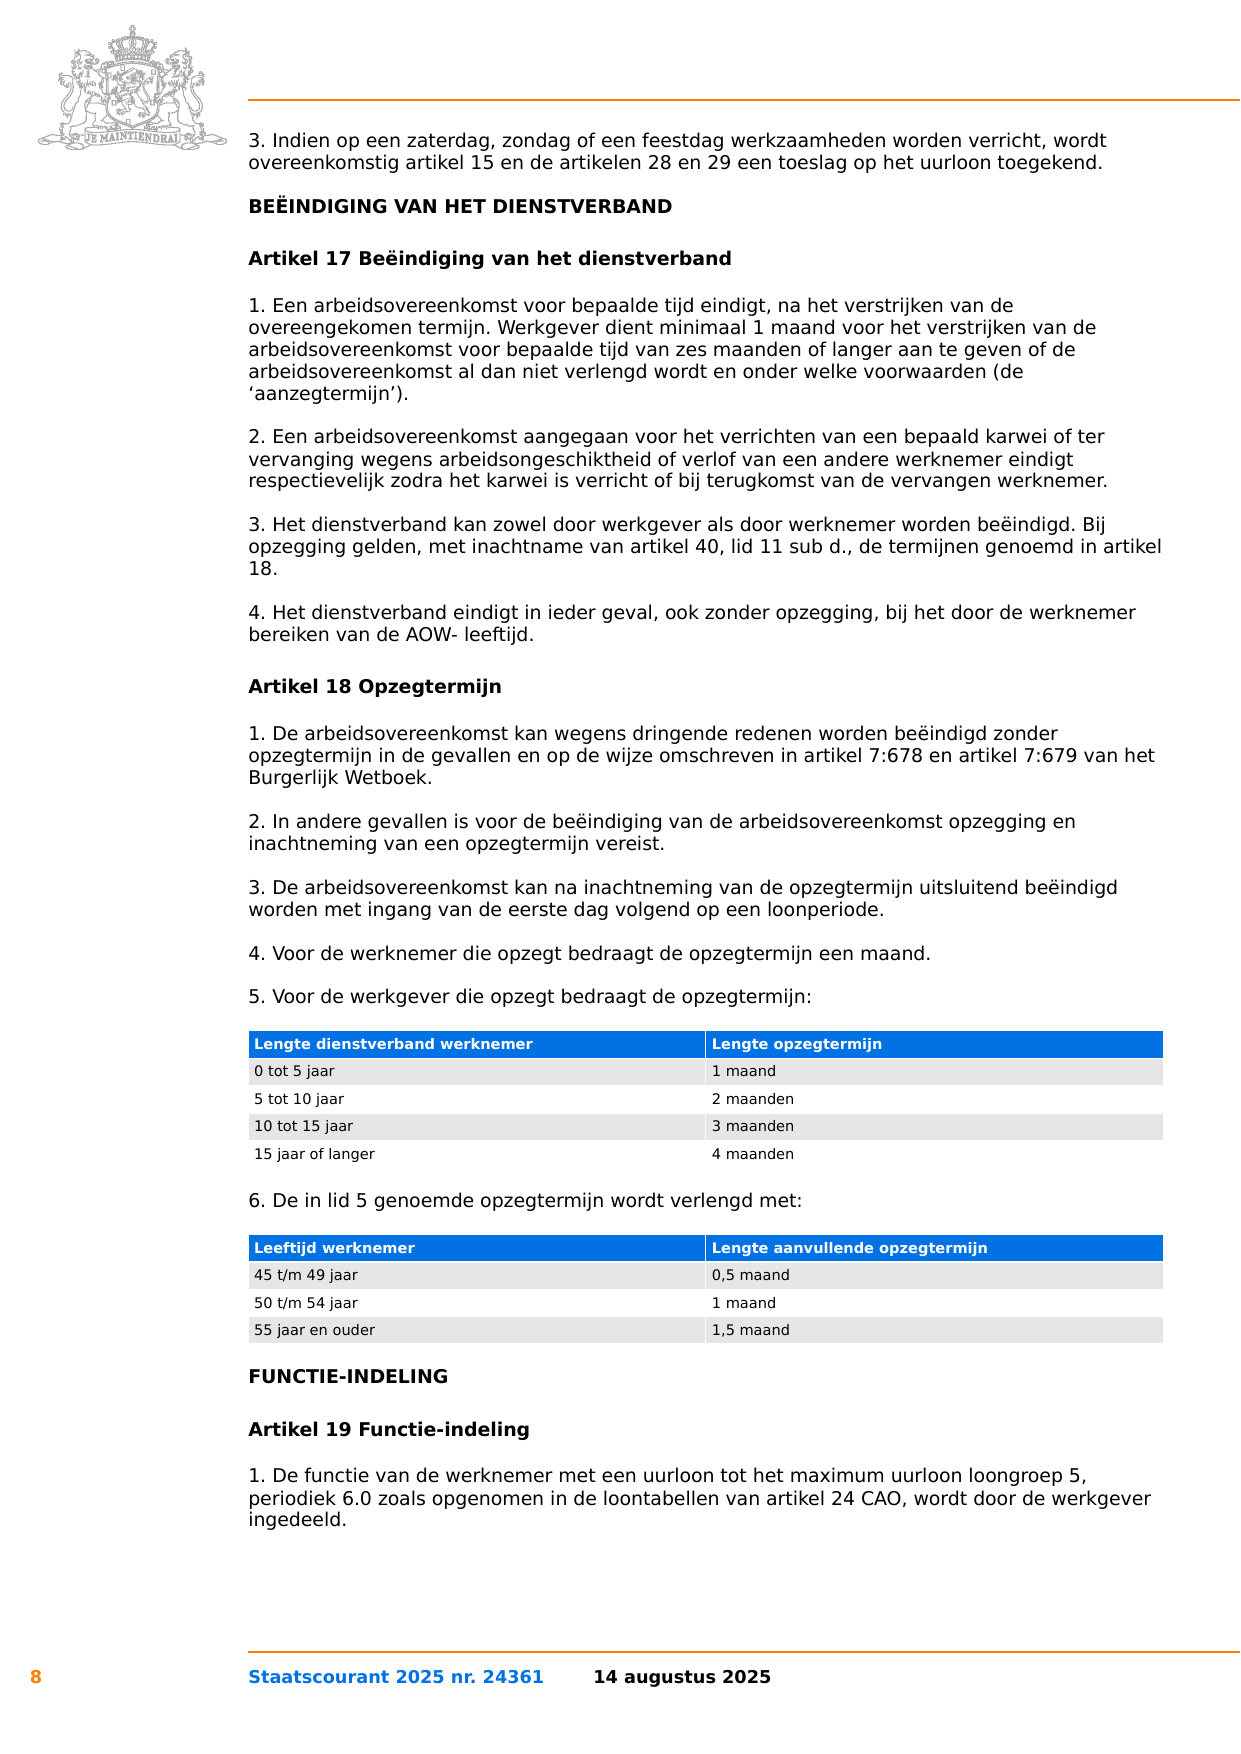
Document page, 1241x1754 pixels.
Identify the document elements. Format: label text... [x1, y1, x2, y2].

table_cell 2 maanden [706, 1086, 1163, 1112]
table_cell 10 tot 15 jaar [249, 1114, 705, 1140]
table_header Leeftijd werknemer [249, 1235, 705, 1261]
text 1. Een arbeidsovereenkomst voor bepaalde tijd eindigt, na het verstrijken van de overeengekomen termijn. Werkgever dient minimaal 1 maand voor het verstrijken van de arbeidsovereenkomst voor bepaalde tijd van zes maanden of langer aan te geven of de arbeidsovereenkomst al dan niet verlengd wordt en onder welke voorwaarden (de ‘aanzegtermijn’). [248, 295, 1163, 404]
table_cell 1,5 maand [706, 1317, 1163, 1343]
table_cell 1 maand [706, 1059, 1163, 1085]
subtitle Artikel 17 Beëindiging van het dienstverband [248, 248, 1163, 270]
subtitle FUNCTIE-INDELING [248, 1366, 1163, 1388]
table_header Lengte opzegtermijn [706, 1031, 1163, 1058]
text 1. De arbeidsovereenkomst kan wegens dringende redenen worden beëindigd zonder opzegtermijn in de gevallen en op de wijze omschreven in artikel 7:678 en artikel 7:679 van het Burgerlijk Wetboek. [248, 723, 1163, 789]
table_cell 0 tot 5 jaar [249, 1059, 705, 1085]
text 3. Het dienstverband kan zowel door werkgever als door werknemer worden beëindigd. Bij opzegging gelden, met inachtname van artikel 40, lid 11 sub d., de termijnen genoemd in artikel 18. [248, 514, 1163, 580]
picture [38, 25, 227, 150]
text 2. Een arbeidsovereenkomst aangegaan voor het verrichten van een bepaald karwei of ter vervanging wegens arbeidsongeschiktheid of verlof van een andere werknemer eindigt respectievelijk zodra het karwei is verricht of bij terugkomst van de vervangen werknemer. [248, 426, 1163, 492]
table_cell 1 maand [706, 1290, 1163, 1316]
table_cell 5 tot 10 jaar [249, 1086, 705, 1112]
table_cell 0,5 maand [706, 1263, 1163, 1289]
text 4. Voor de werknemer die opzegt bedraagt de opzegtermijn een maand. [248, 942, 1163, 964]
table_cell 3 maanden [706, 1114, 1163, 1140]
text 1. De functie van de werknemer met een uurloon tot het maximum uurloon loongroep 5, periodiek 6.0 zoals opgenomen in de loontabellen van artikel 24 CAO, wordt door de werkgever ingedeeld. [248, 1465, 1163, 1531]
table_header Lengte aanvullende opzegtermijn [706, 1235, 1163, 1261]
subtitle BEЁINDIGING VAN HET DIENSTVERBAND [248, 196, 1163, 218]
text 3. De arbeidsovereenkomst kan na inachtneming van de opzegtermijn uitsluitend beëindigd worden met ingang van de eerste dag volgend op een loonperiode. [248, 877, 1163, 921]
table_cell 4 maanden [706, 1141, 1163, 1167]
table_header Lengte dienstverband werknemer [249, 1031, 705, 1058]
table_cell 50 t/m 54 jaar [249, 1290, 705, 1316]
table_cell 15 jaar of langer [249, 1141, 705, 1167]
text 3. Indien op een zaterdag, zondag of een feestdag werkzaamheden worden verricht, wordt overeenkomstig artikel 15 en de artikelen 28 en 29 een toeslag op het uurloon toegekend. [248, 130, 1163, 174]
text 2. In andere gevallen is voor de beëindiging van de arbeidsovereenkomst opzegging en inachtneming van een opzegtermijn vereist. [248, 811, 1163, 855]
subtitle Artikel 18 Opzegtermijn [248, 676, 1163, 698]
text 4. Het dienstverband eindigt in ieder geval, ook zonder opzegging, bij het door de werknemer bereiken van de AOW- leeftijd. [248, 602, 1163, 646]
text 6. De in lid 5 genoemde opzegtermijn wordt verlengd met: [248, 1190, 1163, 1212]
text 5. Voor de werkgever die opzegt bedraagt de opzegtermijn: [248, 986, 1163, 1008]
table_cell 45 t/m 49 jaar [249, 1263, 705, 1289]
table_cell 55 jaar en ouder [249, 1317, 705, 1343]
subtitle Artikel 19 Functie-indeling [248, 1418, 1163, 1440]
